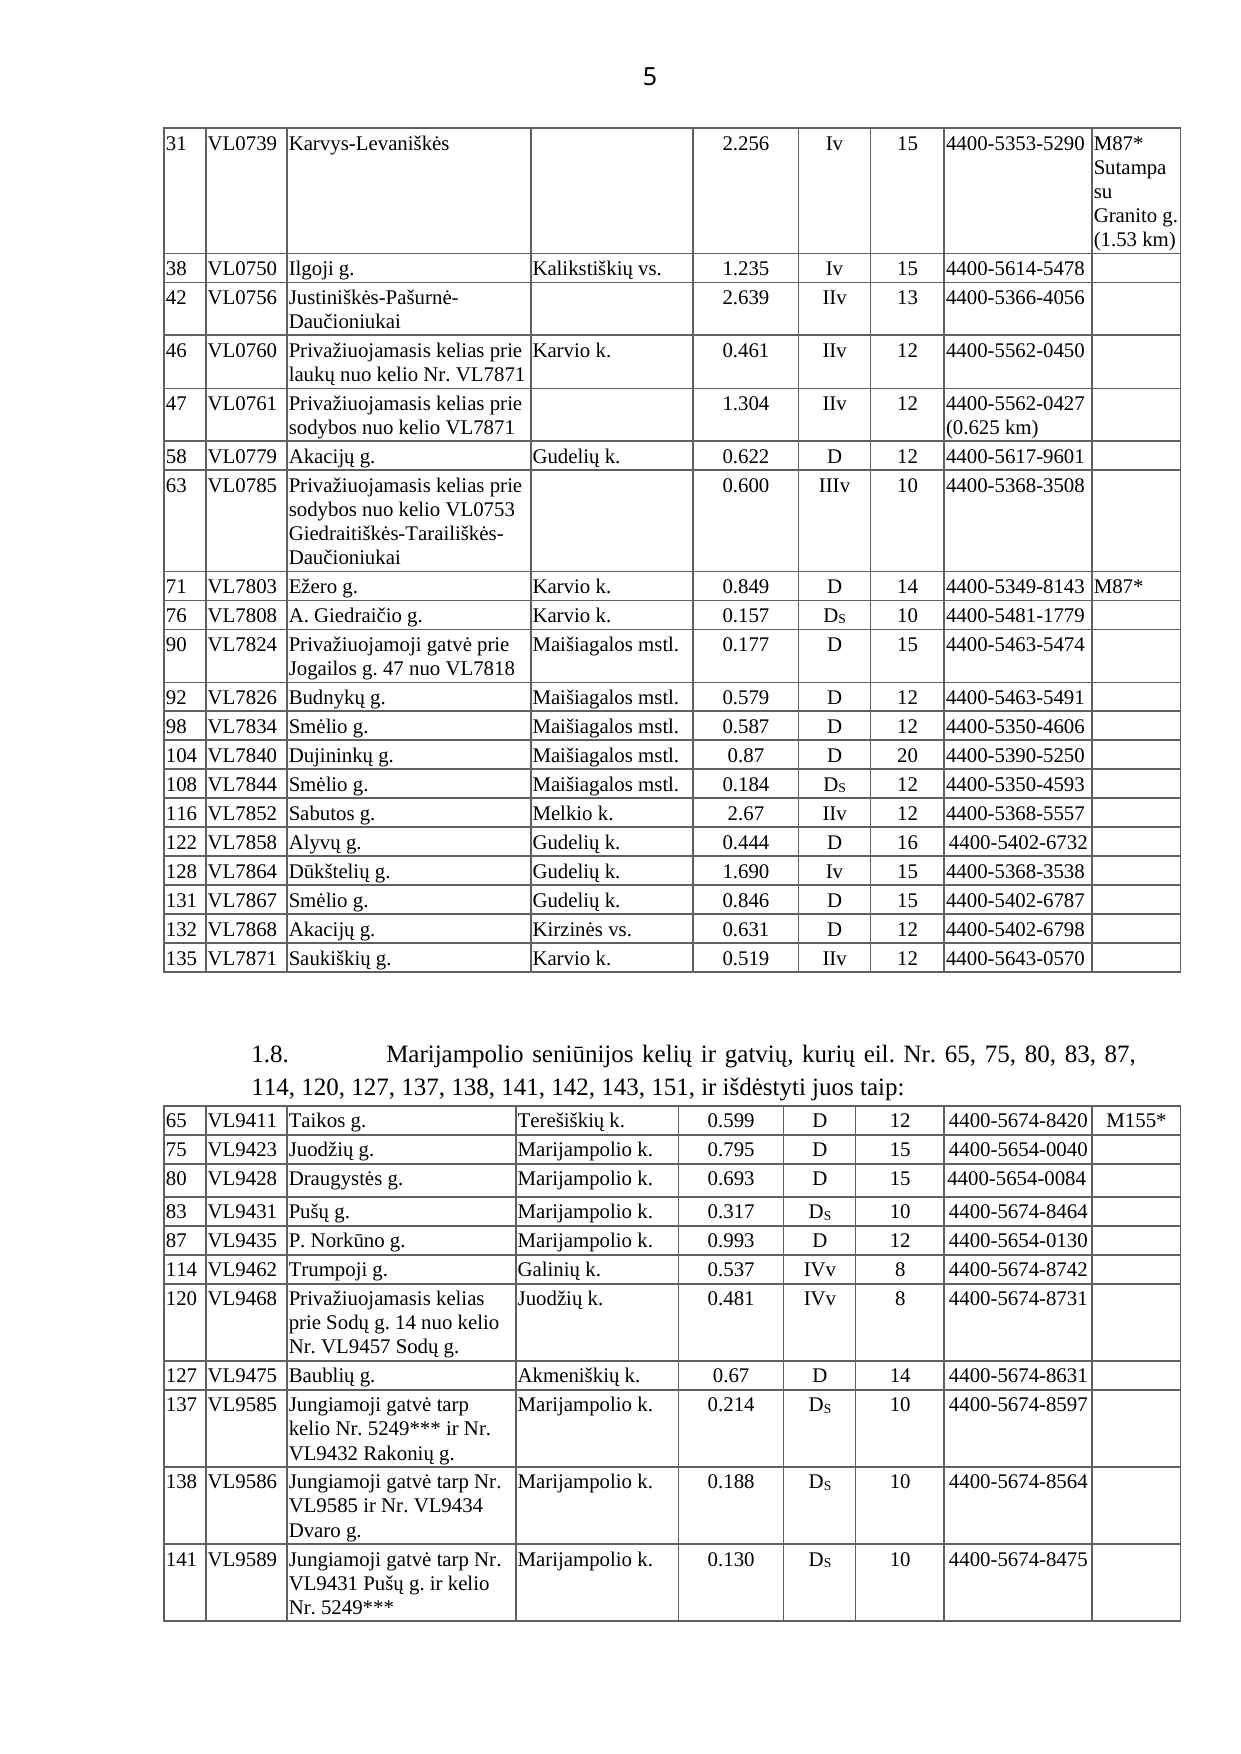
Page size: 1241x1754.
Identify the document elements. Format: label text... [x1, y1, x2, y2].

table_cell Juodžių g. [288, 1136, 515, 1163]
table_cell 10 [856, 1468, 943, 1543]
table_cell 4400-5463-5474 [945, 630, 1091, 681]
table_cell 0.519 [694, 944, 798, 971]
table_cell 4400-5562-0450 [945, 336, 1091, 387]
table_cell M87* [1093, 572, 1180, 599]
table_cell 4400-5353-5290 [945, 129, 1091, 252]
table_cell [1093, 828, 1180, 855]
table_cell 0.157 [694, 601, 798, 628]
table_cell Jungiamoji gatvė tarp kelio Nr. 5249*** ir Nr. VL9432 Rakonių g. [288, 1391, 515, 1466]
table_cell Saukiškių g. [288, 944, 530, 971]
table_cell Gudelių k. [532, 857, 692, 884]
table_header VL9411 [207, 1107, 286, 1134]
table_cell Akacijų g. [288, 442, 530, 469]
table_cell Justiniškės-Pašurnė-Daučioniukai [288, 283, 530, 334]
table_cell DS [784, 1391, 855, 1466]
table_cell 4400-5366-4056 [945, 283, 1091, 334]
table_cell 14 [856, 1362, 943, 1389]
table_cell VL0739 [207, 129, 286, 252]
table_cell [1093, 712, 1180, 739]
table_cell DS [784, 1468, 855, 1543]
table_cell Marijampolio k. [517, 1198, 678, 1225]
table_cell 0.993 [679, 1227, 783, 1254]
table_cell 135 [165, 944, 205, 971]
table_cell VL7808 [207, 601, 286, 628]
table_cell Kirzinės vs. [532, 915, 692, 942]
table_cell D [799, 442, 870, 469]
table_cell 15 [856, 1136, 943, 1163]
table_cell D [784, 1165, 855, 1196]
table_cell VL7867 [207, 886, 286, 913]
table_cell Maišiagalos mstl. [532, 770, 692, 797]
table_cell 31 [165, 129, 205, 252]
table_cell [1093, 630, 1180, 681]
table_cell 10 [871, 601, 943, 628]
table_cell Karvio k. [532, 944, 692, 971]
table_cell Marijampolio k. [517, 1227, 678, 1254]
table_cell 4400-5617-9601 [945, 442, 1091, 469]
table_cell 12 [871, 336, 943, 387]
table_cell 4400-5674-8464 [945, 1198, 1091, 1225]
table_cell 114 [165, 1256, 205, 1283]
table_cell VL7840 [207, 741, 286, 768]
table_cell 4400-5402-6798 [945, 915, 1091, 942]
table_cell 127 [165, 1362, 205, 1389]
table_cell 15 [871, 630, 943, 681]
table_cell D [799, 630, 870, 681]
table_cell 15 [856, 1165, 943, 1196]
table_cell [1093, 1391, 1180, 1466]
table_cell 141 [165, 1545, 205, 1620]
table_cell [1093, 799, 1180, 826]
table_cell Smėlio g. [288, 770, 530, 797]
table_cell 1.235 [694, 254, 798, 281]
table_cell Privažiuojamasis kelias prie sodybos nuo kelio VL7871 [288, 389, 530, 440]
table_cell 4400-5654-0040 [945, 1136, 1091, 1163]
table_cell 10 [871, 471, 943, 571]
table_cell Privažiuojamasis kelias prie Sodų g. 14 nuo kelio Nr. VL9457 Sodų g. [288, 1285, 515, 1360]
table_cell VL7834 [207, 712, 286, 739]
table_cell Privažiuojamasis kelias prie laukų nuo kelio Nr. VL7871 [288, 336, 530, 387]
table_cell [1093, 741, 1180, 768]
table_cell 12 [871, 770, 943, 797]
table_cell 13 [871, 283, 943, 334]
table_cell D [799, 915, 870, 942]
table_cell 138 [165, 1468, 205, 1543]
table_cell 0.537 [679, 1256, 783, 1283]
table_cell Gudelių k. [532, 828, 692, 855]
table_cell VL7852 [207, 799, 286, 826]
table_cell 4400-5390-5250 [945, 741, 1091, 768]
table_cell 2.67 [694, 799, 798, 826]
table_cell Marijampolio k. [517, 1468, 678, 1543]
table_cell 4400-5674-8742 [945, 1256, 1091, 1283]
table_cell [1093, 1227, 1180, 1254]
table_cell VL7803 [207, 572, 286, 599]
table_cell Kalikstiškių vs. [532, 254, 692, 281]
table_cell 83 [165, 1198, 205, 1225]
table_cell Dujininkų g. [288, 741, 530, 768]
table_cell [1093, 1545, 1180, 1620]
table_cell Iv [799, 129, 870, 252]
table_cell Marijampolio k. [517, 1391, 678, 1466]
table_cell 12 [871, 389, 943, 440]
table_cell 71 [165, 572, 205, 599]
table_cell Budnykų g. [288, 683, 530, 710]
table_cell 4400-5654-0130 [945, 1227, 1091, 1254]
table_cell Marijampolio k. [517, 1165, 678, 1196]
table_cell IVv [784, 1285, 855, 1360]
table_cell VL7868 [207, 915, 286, 942]
table_cell [1093, 1362, 1180, 1389]
table_cell 0.130 [679, 1545, 783, 1620]
table_cell Iv [799, 254, 870, 281]
table_cell [1093, 886, 1180, 913]
table_cell 4400-5481-1779 [945, 601, 1091, 628]
table_cell IIv [799, 944, 870, 971]
table_cell Sabutos g. [288, 799, 530, 826]
table_cell Akmeniškių k. [517, 1362, 678, 1389]
table_cell 4400-5368-3508 [945, 471, 1091, 571]
table_cell 4400-5674-8631 [945, 1362, 1091, 1389]
table_cell 90 [165, 630, 205, 681]
table_cell Privažiuojamoji gatvė prie Jogailos g. 47 nuo VL7818 [288, 630, 530, 681]
table_cell VL7824 [207, 630, 286, 681]
table_cell 132 [165, 915, 205, 942]
table_cell Trumpoji g. [288, 1256, 515, 1283]
table_cell 0.587 [694, 712, 798, 739]
table_cell VL0756 [207, 283, 286, 334]
table_cell VL0779 [207, 442, 286, 469]
table_cell 0.849 [694, 572, 798, 599]
table_cell VL7844 [207, 770, 286, 797]
table_cell 0.693 [679, 1165, 783, 1196]
table_header M155* [1093, 1107, 1180, 1134]
table_cell [1093, 254, 1180, 281]
table_cell 47 [165, 389, 205, 440]
table_cell 12 [871, 712, 943, 739]
table_cell 92 [165, 683, 205, 710]
table_cell 16 [871, 828, 943, 855]
table_header Terešiškių k. [517, 1107, 678, 1134]
table_cell Gudelių k. [532, 442, 692, 469]
table_cell 80 [165, 1165, 205, 1196]
table_cell 58 [165, 442, 205, 469]
table_cell VL0760 [207, 336, 286, 387]
table_cell D [799, 572, 870, 599]
table_cell 4400-5349-8143 [945, 572, 1091, 599]
table_cell D [799, 683, 870, 710]
table_cell VL9468 [207, 1285, 286, 1360]
table_cell Jungiamoji gatvė tarp Nr. VL9585 ir Nr. VL9434 Dvaro g. [288, 1468, 515, 1543]
table_cell 4400-5674-8564 [945, 1468, 1091, 1543]
table_cell Dūkštelių g. [288, 857, 530, 884]
table_cell [1093, 1468, 1180, 1543]
table_cell 122 [165, 828, 205, 855]
table_cell 4400-5562-0427 (0.625 km) [945, 389, 1091, 440]
table_cell [1093, 1198, 1180, 1225]
table_cell 10 [856, 1391, 943, 1466]
table_cell 12 [871, 442, 943, 469]
table_cell VL9475 [207, 1362, 286, 1389]
table_cell Maišiagalos mstl. [532, 630, 692, 681]
table_cell 4400-5368-3538 [945, 857, 1091, 884]
table_cell 0.631 [694, 915, 798, 942]
table_cell Karvio k. [532, 601, 692, 628]
table_cell Maišiagalos mstl. [532, 741, 692, 768]
table_cell IIv [799, 336, 870, 387]
table_cell [532, 283, 692, 334]
table_header 65 [165, 1107, 205, 1134]
table_cell 38 [165, 254, 205, 281]
table_cell [1093, 915, 1180, 942]
table_cell VL9423 [207, 1136, 286, 1163]
table_cell [1093, 1256, 1180, 1283]
table_cell DS [799, 770, 870, 797]
table_cell Karvio k. [532, 336, 692, 387]
table_cell 0.600 [694, 471, 798, 571]
table_cell VL7864 [207, 857, 286, 884]
table_cell Smėlio g. [288, 886, 530, 913]
table_cell 0.461 [694, 336, 798, 387]
table_cell 0.622 [694, 442, 798, 469]
table_cell VL0785 [207, 471, 286, 571]
table_cell D [784, 1227, 855, 1254]
table_cell Pušų g. [288, 1198, 515, 1225]
table_cell 4400-5614-5478 [945, 254, 1091, 281]
table_cell 0.846 [694, 886, 798, 913]
table_cell [1093, 601, 1180, 628]
table_cell 4400-5350-4606 [945, 712, 1091, 739]
table_cell [532, 129, 692, 252]
table_cell [1093, 471, 1180, 571]
table_cell 0.214 [679, 1391, 783, 1466]
table_cell 0.795 [679, 1136, 783, 1163]
table_cell 76 [165, 601, 205, 628]
table_cell 46 [165, 336, 205, 387]
table_cell [1093, 770, 1180, 797]
table_cell 120 [165, 1285, 205, 1360]
table_cell Karvio k. [532, 572, 692, 599]
table_cell 4400-5674-8597 [945, 1391, 1091, 1466]
table_cell 8 [856, 1285, 943, 1360]
table_cell D [784, 1362, 855, 1389]
table_cell 4400-5463-5491 [945, 683, 1091, 710]
table_cell Ilgoji g. [288, 254, 530, 281]
table_cell 15 [871, 857, 943, 884]
table_cell IIv [799, 389, 870, 440]
table_cell 12 [871, 944, 943, 971]
table_cell 15 [871, 886, 943, 913]
table_cell Galinių k. [517, 1256, 678, 1283]
table_cell [532, 471, 692, 571]
table_cell 10 [856, 1198, 943, 1225]
table_cell [1093, 336, 1180, 387]
table_cell 20 [871, 741, 943, 768]
table_cell 12 [871, 915, 943, 942]
table_cell 0.184 [694, 770, 798, 797]
table_cell 15 [871, 129, 943, 252]
table_cell 4400-5402-6787 [945, 886, 1091, 913]
table_cell Maišiagalos mstl. [532, 683, 692, 710]
table_cell 4400-5674-8475 [945, 1545, 1091, 1620]
table_cell Alyvų g. [288, 828, 530, 855]
table_cell 98 [165, 712, 205, 739]
table_cell Maišiagalos mstl. [532, 712, 692, 739]
table_cell 0.188 [679, 1468, 783, 1543]
table_cell 8 [856, 1256, 943, 1283]
table_cell D [799, 828, 870, 855]
table_cell [1093, 442, 1180, 469]
table_cell VL7871 [207, 944, 286, 971]
table_cell DS [799, 601, 870, 628]
table_cell 0.67 [679, 1362, 783, 1389]
table_cell 1.304 [694, 389, 798, 440]
table_cell Iv [799, 857, 870, 884]
table_cell [1093, 389, 1180, 440]
table_cell IIv [799, 283, 870, 334]
table_cell IIv [799, 799, 870, 826]
table_cell 1.690 [694, 857, 798, 884]
table_cell 10 [856, 1545, 943, 1620]
table_cell 4400-5350-4593 [945, 770, 1091, 797]
table_cell Juodžių k. [517, 1285, 678, 1360]
table_cell 4400-5674-8731 [945, 1285, 1091, 1360]
table_cell VL9435 [207, 1227, 286, 1254]
table_cell Draugystės g. [288, 1165, 515, 1196]
table_cell VL9462 [207, 1256, 286, 1283]
table_cell 128 [165, 857, 205, 884]
table_cell [1093, 283, 1180, 334]
table_cell Melkio k. [532, 799, 692, 826]
table_cell 0.444 [694, 828, 798, 855]
table_cell 104 [165, 741, 205, 768]
table_cell 63 [165, 471, 205, 571]
table_cell VL9586 [207, 1468, 286, 1543]
table_cell Smėlio g. [288, 712, 530, 739]
table_cell VL0761 [207, 389, 286, 440]
table_cell 137 [165, 1391, 205, 1466]
table_cell [1093, 1136, 1180, 1163]
table_cell IVv [784, 1256, 855, 1283]
table_cell Jungiamoji gatvė tarp Nr. VL9431 Pušų g. ir kelio Nr. 5249*** [288, 1545, 515, 1620]
table_cell D [799, 712, 870, 739]
table_cell [532, 389, 692, 440]
table_header 4400-5674-8420 [945, 1107, 1091, 1134]
table_cell 0.481 [679, 1285, 783, 1360]
table_cell 2.639 [694, 283, 798, 334]
table_cell Marijampolio k. [517, 1136, 678, 1163]
table_cell Gudelių k. [532, 886, 692, 913]
table_cell DS [784, 1198, 855, 1225]
table_cell 4400-5654-0084 [945, 1165, 1091, 1196]
table_cell 12 [856, 1227, 943, 1254]
table_cell 0.177 [694, 630, 798, 681]
table_header 0.599 [679, 1107, 783, 1134]
table_cell D [784, 1136, 855, 1163]
table_cell 12 [871, 683, 943, 710]
table_cell IIIv [799, 471, 870, 571]
table_cell VL9585 [207, 1391, 286, 1466]
table_cell 0.87 [694, 741, 798, 768]
table_cell 15 [871, 254, 943, 281]
table_cell 42 [165, 283, 205, 334]
table_cell 131 [165, 886, 205, 913]
table_header 12 [856, 1107, 943, 1134]
table_cell Marijampolio k. [517, 1545, 678, 1620]
table_cell P. Norkūno g. [288, 1227, 515, 1254]
table_cell [1093, 944, 1180, 971]
table_cell M87* Sutampa su Granito g. (1.53 km) [1093, 129, 1180, 252]
table_header Taikos g. [288, 1107, 515, 1134]
table_cell D [799, 741, 870, 768]
table_cell VL0750 [207, 254, 286, 281]
table_cell 108 [165, 770, 205, 797]
table_cell Ežero g. [288, 572, 530, 599]
table_cell VL9431 [207, 1198, 286, 1225]
table_cell [1093, 1285, 1180, 1360]
table_cell VL7826 [207, 683, 286, 710]
table_cell VL9589 [207, 1545, 286, 1620]
table_cell Privažiuojamasis kelias prie sodybos nuo kelio VL0753 Giedraitiškės-Tarailiškės-Daučioniukai [288, 471, 530, 571]
table_cell 14 [871, 572, 943, 599]
table_cell A. Giedraičio g. [288, 601, 530, 628]
table_cell D [799, 886, 870, 913]
table_cell 75 [165, 1136, 205, 1163]
table_cell [1093, 1165, 1180, 1196]
table_cell [1093, 857, 1180, 884]
table_cell 116 [165, 799, 205, 826]
table_cell DS [784, 1545, 855, 1620]
table_cell Karvys-Levaniškės [288, 129, 530, 252]
table_cell [1093, 683, 1180, 710]
table_cell VL9428 [207, 1165, 286, 1196]
table_cell VL7858 [207, 828, 286, 855]
table_cell 4400-5643-0570 [945, 944, 1091, 971]
table_cell 12 [871, 799, 943, 826]
table_cell Akacijų g. [288, 915, 530, 942]
table_cell 0.579 [694, 683, 798, 710]
table_cell 4400-5402-6732 [945, 828, 1091, 855]
table_cell 4400-5368-5557 [945, 799, 1091, 826]
table_header D [784, 1107, 855, 1134]
text 1.8. Marijampolio seniūnijos kelių ir gatvių, kurių eil. Nr. 65, 75, 80, 83, 87, 114, 120, 127, 137, 138, 141, 142, 143, 151, ir išdėstyti juos taip: [251, 1039, 1137, 1101]
table_cell 0.317 [679, 1198, 783, 1225]
table_cell 2.256 [694, 129, 798, 252]
table_cell Baublių g. [288, 1362, 515, 1389]
table_cell 87 [165, 1227, 205, 1254]
